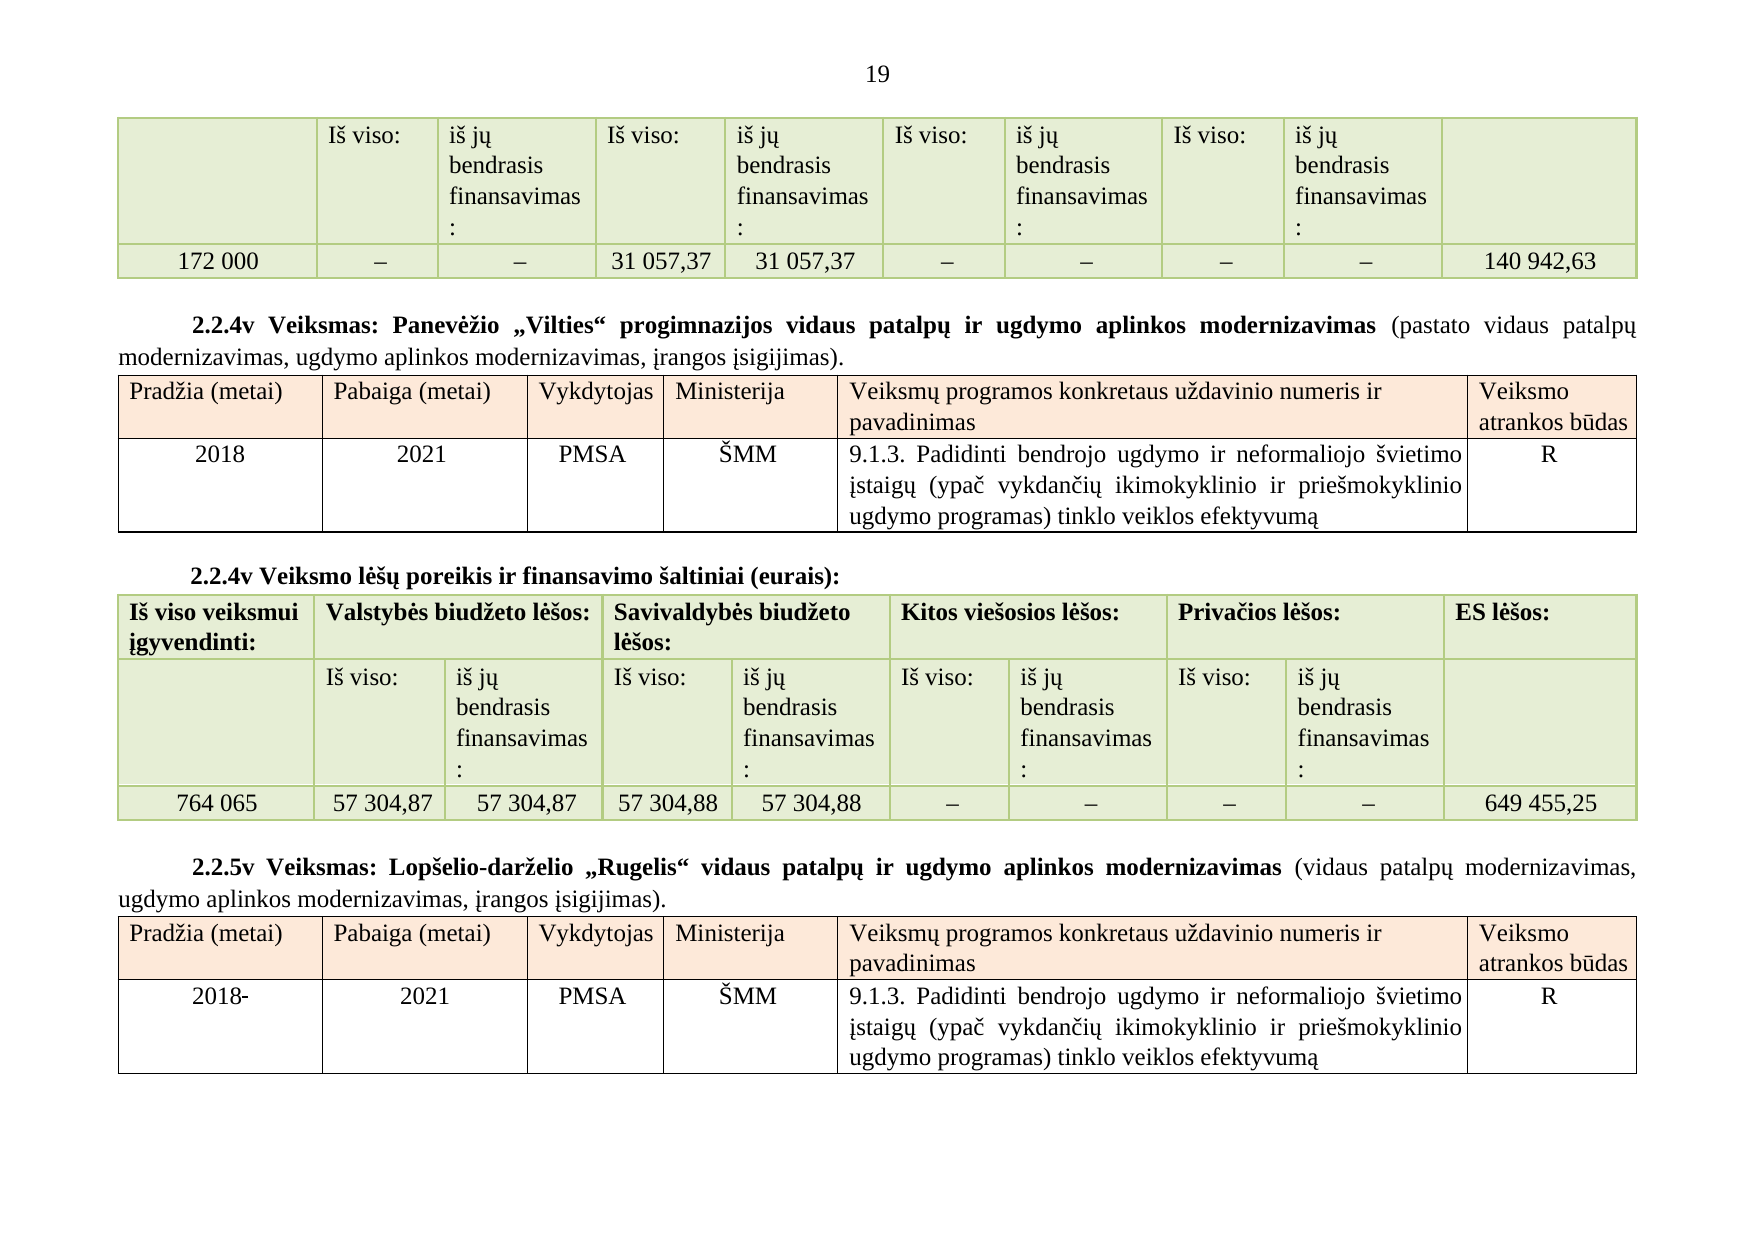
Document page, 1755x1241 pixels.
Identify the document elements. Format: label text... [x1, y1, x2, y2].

table_cell – [1287, 787, 1443, 819]
table_cell PMSA [528, 980, 663, 1073]
table_cell iš jų bendrasis finansavimas: [1010, 660, 1166, 784]
table_cell [1445, 660, 1635, 784]
table_header Valstybės biudžeto lėšos: [315, 596, 601, 658]
table_cell Iš viso: [315, 660, 444, 784]
text 2.2.4v Veiksmo lėšų poreikis ir finansavimo šaltiniai (eurais): [190, 561, 1636, 590]
table_cell 57 304,88 [733, 787, 889, 819]
table_cell – [1168, 787, 1285, 819]
table_cell 9.1.3. Padidinti bendrojo ugdymo ir neformaliojo švietimo įstaigų (ypač vykdančių ikimokyklinio ir priešmokyklinio ugdymo programas) tinklo veiklos efektyvumą [838, 439, 1467, 531]
table_header Privačios lėšos: [1168, 596, 1443, 658]
table_cell 57 304,87 [446, 787, 601, 819]
table_cell PMSA [528, 439, 663, 531]
table_cell 57 304,88 [604, 787, 731, 819]
table_cell R [1468, 980, 1636, 1073]
table_cell 2021 [323, 439, 527, 531]
table_cell R [1468, 439, 1636, 531]
table_cell 31 057,37 [597, 245, 724, 277]
table_cell iš jų bendrasis finansavimas: [726, 119, 882, 243]
table_header Iš viso veiksmui įgyvendinti: [119, 596, 313, 658]
table_header Savivaldybės biudžeto lėšos: [604, 596, 889, 658]
table_header Veiksmo atrankos būdas [1468, 917, 1636, 979]
table_cell [119, 660, 313, 784]
table_header Pradžia (metai) [119, 376, 322, 438]
table_cell – [318, 245, 437, 277]
table_cell ŠMM [664, 439, 837, 531]
table_cell 764 065 [119, 787, 313, 819]
table_header Vykdytojas [528, 917, 663, 979]
table_cell 140 942,63 [1443, 245, 1635, 277]
table_cell Iš viso: [884, 119, 1004, 243]
table_cell – [439, 245, 595, 277]
table_header Veiksmo atrankos būdas [1468, 376, 1636, 438]
table_cell 9.1.3. Padidinti bendrojo ugdymo ir neformaliojo švietimo įstaigų (ypač vykdančių ikimokyklinio ir priešmokyklinio ugdymo programas) tinklo veiklos efektyvumą [838, 980, 1467, 1073]
table_header Pabaiga (metai) [323, 917, 527, 979]
table_header Vykdytojas [528, 376, 663, 438]
table_header ES lėšos: [1445, 596, 1635, 658]
table_cell iš jų bendrasis finansavimas: [439, 119, 595, 243]
table_cell Iš viso: [604, 660, 731, 784]
table_cell 2018 [119, 439, 322, 531]
table_header Ministerija [664, 917, 837, 979]
table_cell – [1285, 245, 1441, 277]
table_header Ministerija [664, 376, 837, 438]
table_cell Iš viso: [318, 119, 437, 243]
table_cell Iš viso: [1168, 660, 1285, 784]
table_cell Iš viso: [891, 660, 1008, 784]
table_cell Iš viso: [1163, 119, 1283, 243]
table_cell iš jų bendrasis finansavimas: [1006, 119, 1161, 243]
table_cell [119, 119, 316, 243]
table_cell 649 455,25 [1445, 787, 1635, 819]
table_cell 2018 [119, 980, 322, 1073]
table_header Kitos viešosios lėšos: [891, 596, 1166, 658]
table_header Pradžia (metai) [119, 917, 322, 979]
table_cell iš jų bendrasis finansavimas: [1287, 660, 1443, 784]
table_cell – [1006, 245, 1161, 277]
table_header Veiksmų programos konkretaus uždavinio numeris ir pavadinimas [838, 376, 1467, 438]
text 2.2.4v Veiksmas: Panevėžio „Vilties“ progimnazijos vidaus patalpų ir ugdymo aplinkos modernizavimas (pastato vidaus patalpų modernizavimas, ugdymo aplinkos modernizavimas, įrangos įsigijimas). [118, 310, 1636, 371]
table_cell [1443, 119, 1635, 243]
table_cell – [884, 245, 1004, 277]
table_cell – [891, 787, 1008, 819]
table_cell ŠMM [664, 980, 837, 1073]
table_cell – [1010, 787, 1166, 819]
table_header Pabaiga (metai) [323, 376, 527, 438]
table_cell 31 057,37 [726, 245, 882, 277]
table_header Veiksmų programos konkretaus uždavinio numeris ir pavadinimas [838, 917, 1467, 979]
table_cell Iš viso: [597, 119, 724, 243]
table_cell iš jų bendrasis finansavimas: [446, 660, 601, 784]
text 2.2.5v Veiksmas: Lopšelio-darželio „Rugelis“ vidaus patalpų ir ugdymo aplinkos modernizavimas (vidaus patalpų modernizavimas, ugdymo aplinkos modernizavimas, įrangos įsigijimas). [118, 852, 1636, 913]
table_cell – [1163, 245, 1283, 277]
table_cell iš jų bendrasis finansavimas: [1285, 119, 1441, 243]
table_cell iš jų bendrasis finansavimas: [733, 660, 889, 784]
table_cell 172 000 [119, 245, 316, 277]
table_cell 2021 [323, 980, 527, 1073]
table_cell 57 304,87 [315, 787, 444, 819]
